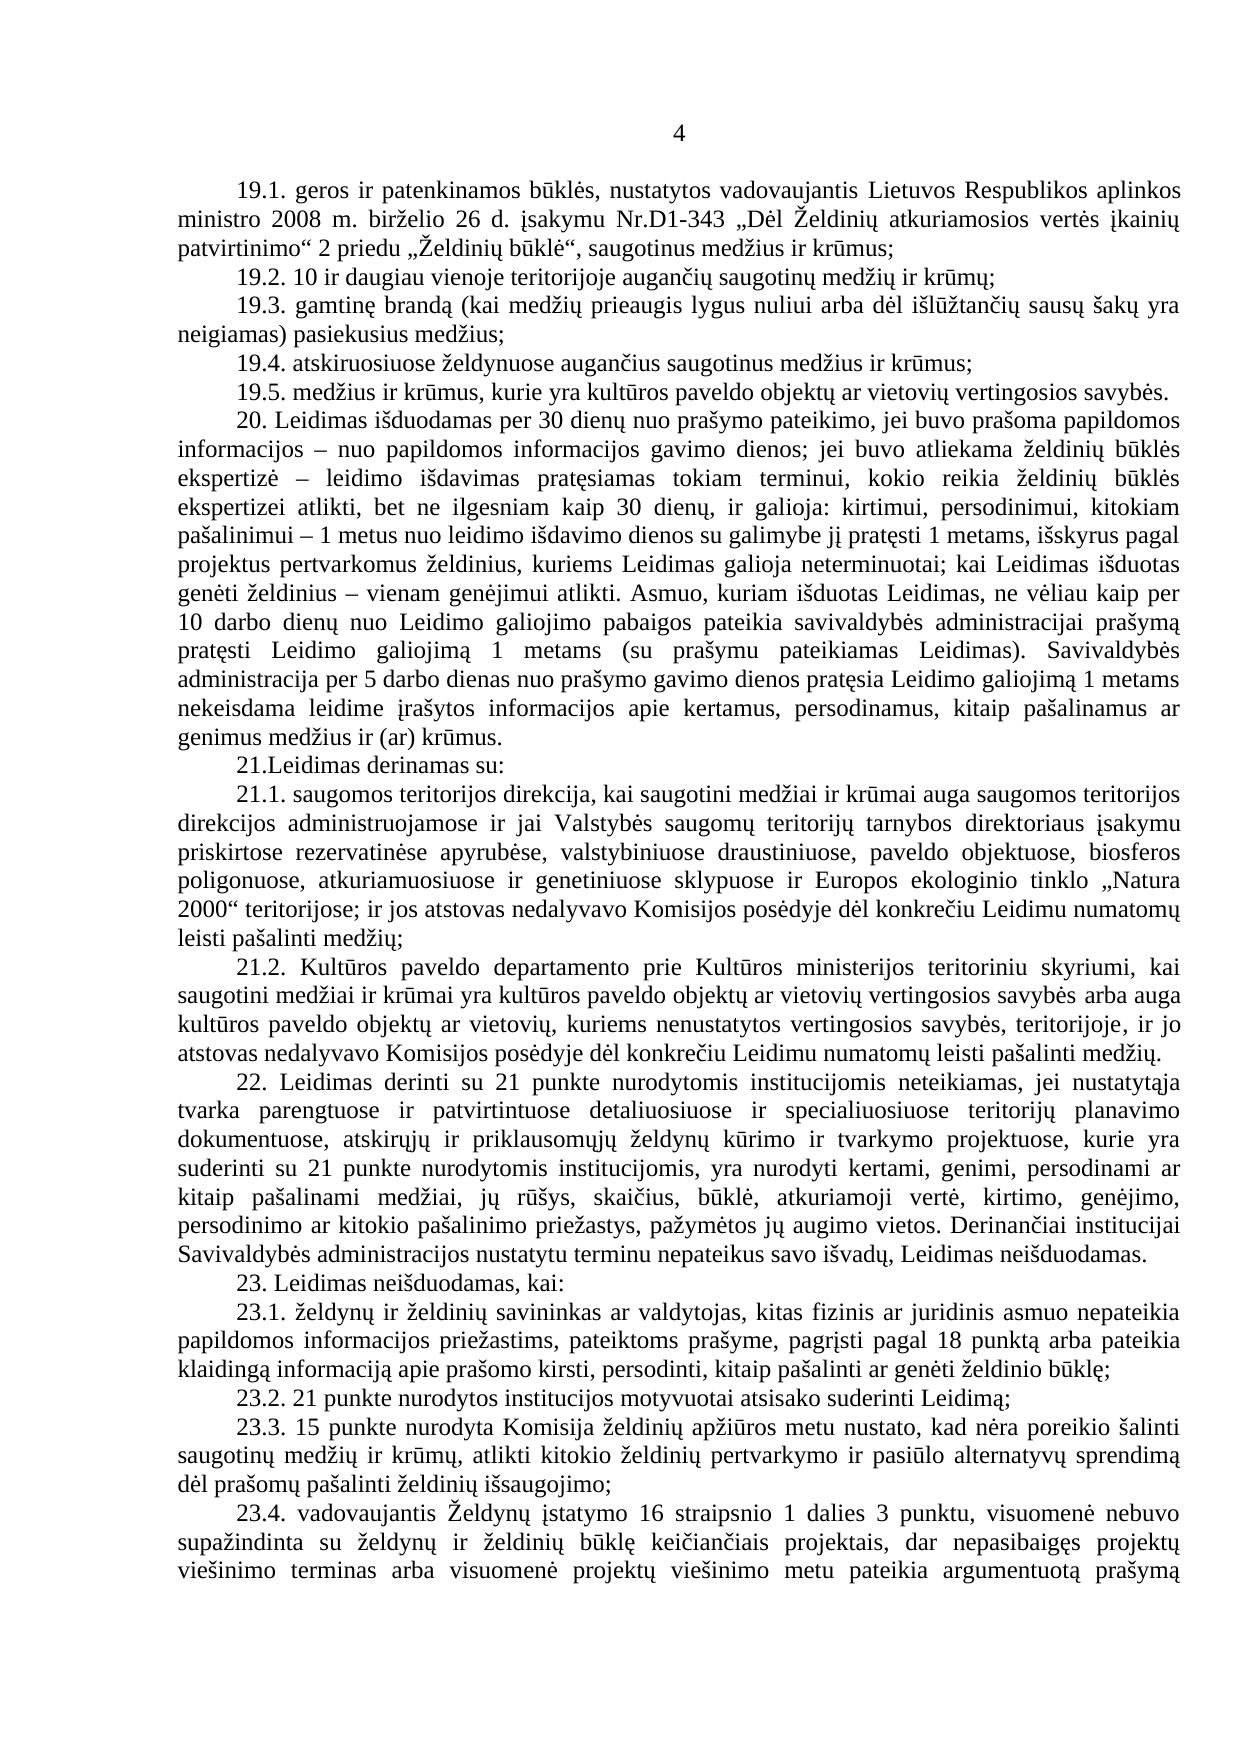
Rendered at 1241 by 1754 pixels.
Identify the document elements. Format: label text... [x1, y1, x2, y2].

text 23.1. želdynų ir želdinių savininkas ar valdytojas, kitas fizinis ar juridinis asmuo nepateikia papildomos informacijos priežastims, pateiktoms prašyme, pagrįsti pagal 18 punktą arba pateikia klaidingą informaciją apie prašomo kirsti, persodinti, kitaip pašalinti ar genėti želdinio būklę; [177, 1297, 1181, 1383]
text 21.1. saugomos teritorijos direkcija, kai saugotini medžiai ir krūmai auga saugomos teritorijos direkcijos administruojamose ir jai Valstybės saugomų teritorijų tarnybos direktoriaus įsakymu priskirtose rezervatinėse apyrubėse, valstybiniuose draustiniuose, paveldo objektuose, biosferos poligonuose, atkuriamuosiuose ir genetiniuose sklypuose ir Europos ekologinio tinklo „Natura 2000“ teritorijose; ir jos atstovas nedalyvavo Komisijos posėdyje dėl konkrečiu Leidimu numatomų leisti pašalinti medžių; [177, 779, 1181, 952]
text 19.4. atskiruosiuose želdynuose augančius saugotinus medžius ir krūmus; [177, 348, 1181, 377]
text 23.2. 21 punkte nurodytos institucijos motyvuotai atsisako suderinti Leidimą; [177, 1383, 1181, 1412]
text 19.1. geros ir patenkinamos būklės, nustatytos vadovaujantis Lietuvos Respublikos aplinkos ministro 2008 m. birželio 26 d. įsakymu Nr.D1-343 „Dėl Želdinių atkuriamosios vertės įkainių patvirtinimo“ 2 priedu „Želdinių būklė“, saugotinus medžius ir krūmus; [177, 176, 1181, 262]
text 19.2. 10 ir daugiau vienoje teritorijoje augančių saugotinų medžių ir krūmų; [177, 262, 1181, 291]
text 19.3. gamtinę brandą (kai medžių prieaugis lygus nuliui arba dėl išlūžtančių sausų šakų yra neigiamas) pasiekusius medžius; [177, 291, 1181, 348]
text 21.2. Kultūros paveldo departamento prie Kultūros ministerijos teritoriniu skyriumi, kai saugotini medžiai ir krūmai yra kultūros paveldo objektų ar vietovių vertingosios savybės arba auga kultūros paveldo objektų ar vietovių, kuriems nenustatytos vertingosios savybės, teritorijoje, ir jo atstovas nedalyvavo Komisijos posėdyje dėl konkrečiu Leidimu numatomų leisti pašalinti medžių. [177, 952, 1181, 1067]
text 20. Leidimas išduodamas per 30 dienų nuo prašymo pateikimo, jei buvo prašoma papildomos informacijos – nuo papildomos informacijos gavimo dienos; jei buvo atliekama želdinių būklės ekspertizė – leidimo išdavimas pratęsiamas tokiam terminui, kokio reikia želdinių būklės ekspertizei atlikti, bet ne ilgesniam kaip 30 dienų, ir galioja: kirtimui, persodinimui, kitokiam pašalinimui – 1 metus nuo leidimo išdavimo dienos su galimybe jį pratęsti 1 metams, išskyrus pagal projektus pertvarkomus želdinius, kuriems Leidimas galioja neterminuotai; kai Leidimas išduotas genėti želdinius – vienam genėjimui atlikti. Asmuo, kuriam išduotas Leidimas, ne vėliau kaip per 10 darbo dienų nuo Leidimo galiojimo pabaigos pateikia savivaldybės administracijai prašymą pratęsti Leidimo galiojimą 1 metams (su prašymu pateikiamas Leidimas). Savivaldybės administracija per 5 darbo dienas nuo prašymo gavimo dienos pratęsia Leidimo galiojimą 1 metams nekeisdama leidime įrašytos informacijos apie kertamus, persodinamus, kitaip pašalinamus ar genimus medžius ir (ar) krūmus. [177, 406, 1181, 751]
text 22. Leidimas derinti su 21 punkte nurodytomis institucijomis neteikiamas, jei nustatytąja tvarka parengtuose ir patvirtintuose detaliuosiuose ir specialiuosiuose teritorijų planavimo dokumentuose, atskirųjų ir priklausomųjų želdynų kūrimo ir tvarkymo projektuose, kurie yra suderinti su 21 punkte nurodytomis institucijomis, yra nurodyti kertami, genimi, persodinami ar kitaip pašalinami medžiai, jų rūšys, skaičius, būklė, atkuriamoji vertė, kirtimo, genėjimo, persodinimo ar kitokio pašalinimo priežastys, pažymėtos jų augimo vietos. Derinančiai institucijai Savivaldybės administracijos nustatytu terminu nepateikus savo išvadų, Leidimas neišduodamas. [177, 1067, 1181, 1268]
text 21.Leidimas derinamas su: [177, 751, 1181, 779]
text 23.3. 15 punkte nurodyta Komisija želdinių apžiūros metu nustato, kad nėra poreikio šalinti saugotinų medžių ir krūmų, atlikti kitokio želdinių pertvarkymo ir pasiūlo alternatyvų sprendimą dėl prašomų pašalinti želdinių išsaugojimo; [177, 1412, 1181, 1498]
text 23. Leidimas neišduodamas, kai: [177, 1268, 1181, 1297]
text 19.5. medžius ir krūmus, kurie yra kultūros paveldo objektų ar vietovių vertingosios savybės. [177, 377, 1181, 406]
text 23.4. vadovaujantis Želdynų įstatymo 16 straipsnio 1 dalies 3 punktu, visuomenė nebuvo supažindinta su želdynų ir želdinių būklę keičiančiais projektais, dar nepasibaigęs projektų viešinimo terminas arba visuomenė projektų viešinimo metu pateikia argumentuotą prašymą [177, 1498, 1181, 1584]
